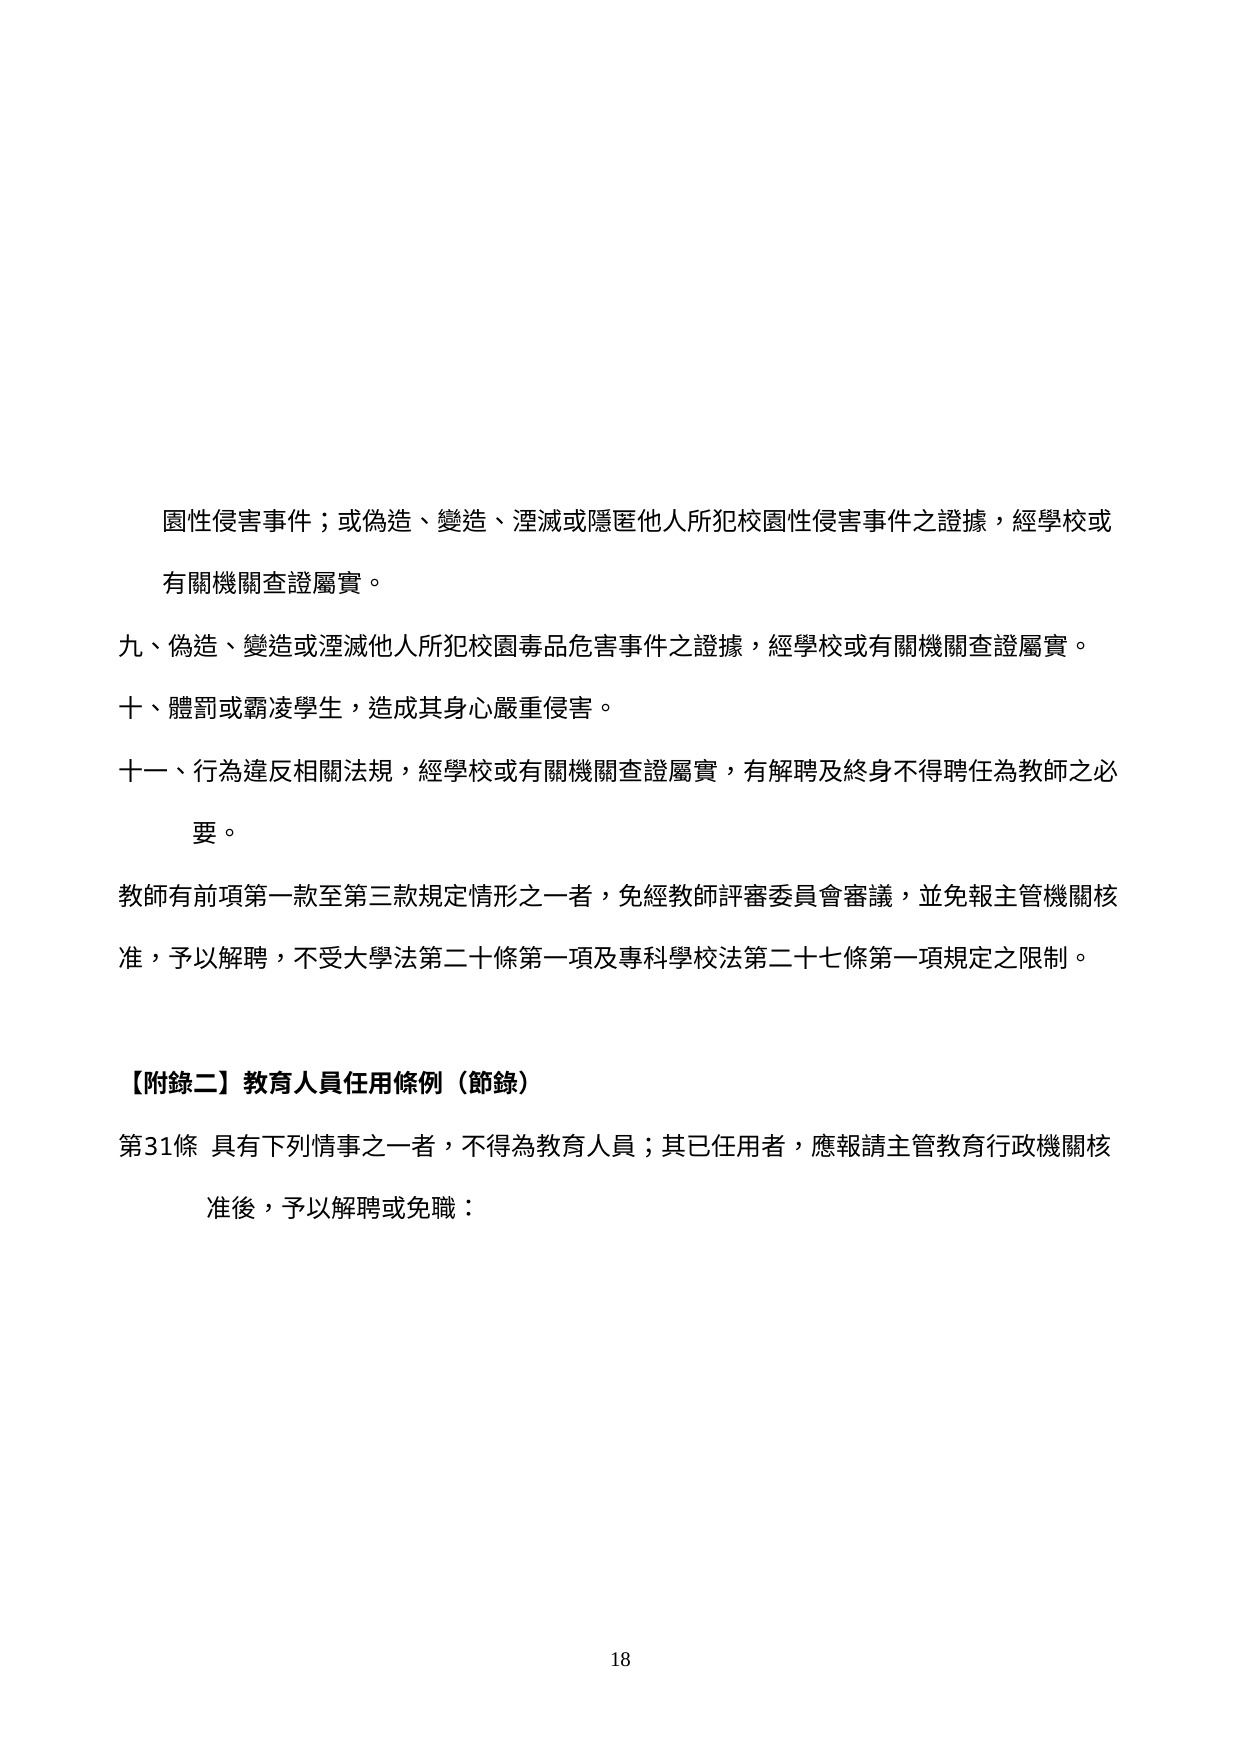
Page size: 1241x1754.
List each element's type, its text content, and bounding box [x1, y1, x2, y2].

text 【附錄二】教育人員任用條例（節錄） [118, 1040, 1122, 1103]
text 第31條 具有下列情事之一者，不得為教育人員；其已任用者，應報請主管教育行政機關核准後，予以解聘或免職： [118, 1103, 1122, 1228]
text 十、體罰或霸凌學生，造成其身心嚴重侵害。 [118, 665, 1122, 728]
text 九、偽造、變造或湮滅他人所犯校園毒品危害事件之證據，經學校或有關機關查證屬實。 [118, 603, 1122, 665]
text 教師有前項第一款至第三款規定情形之一者，免經教師評審委員會審議，並免報主管機關核准，予以解聘，不受大學法第二十條第一項及專科學校法第二十七條第一項規定之限制。 [118, 853, 1122, 978]
text 園性侵害事件；或偽造、變造、湮滅或隱匿他人所犯校園性侵害事件之證據，經學校或有關機關查證屬實。 [118, 478, 1122, 603]
text 十一、行為違反相關法規，經學校或有關機關查證屬實，有解聘及終身不得聘任為教師之必要。 [118, 728, 1122, 853]
